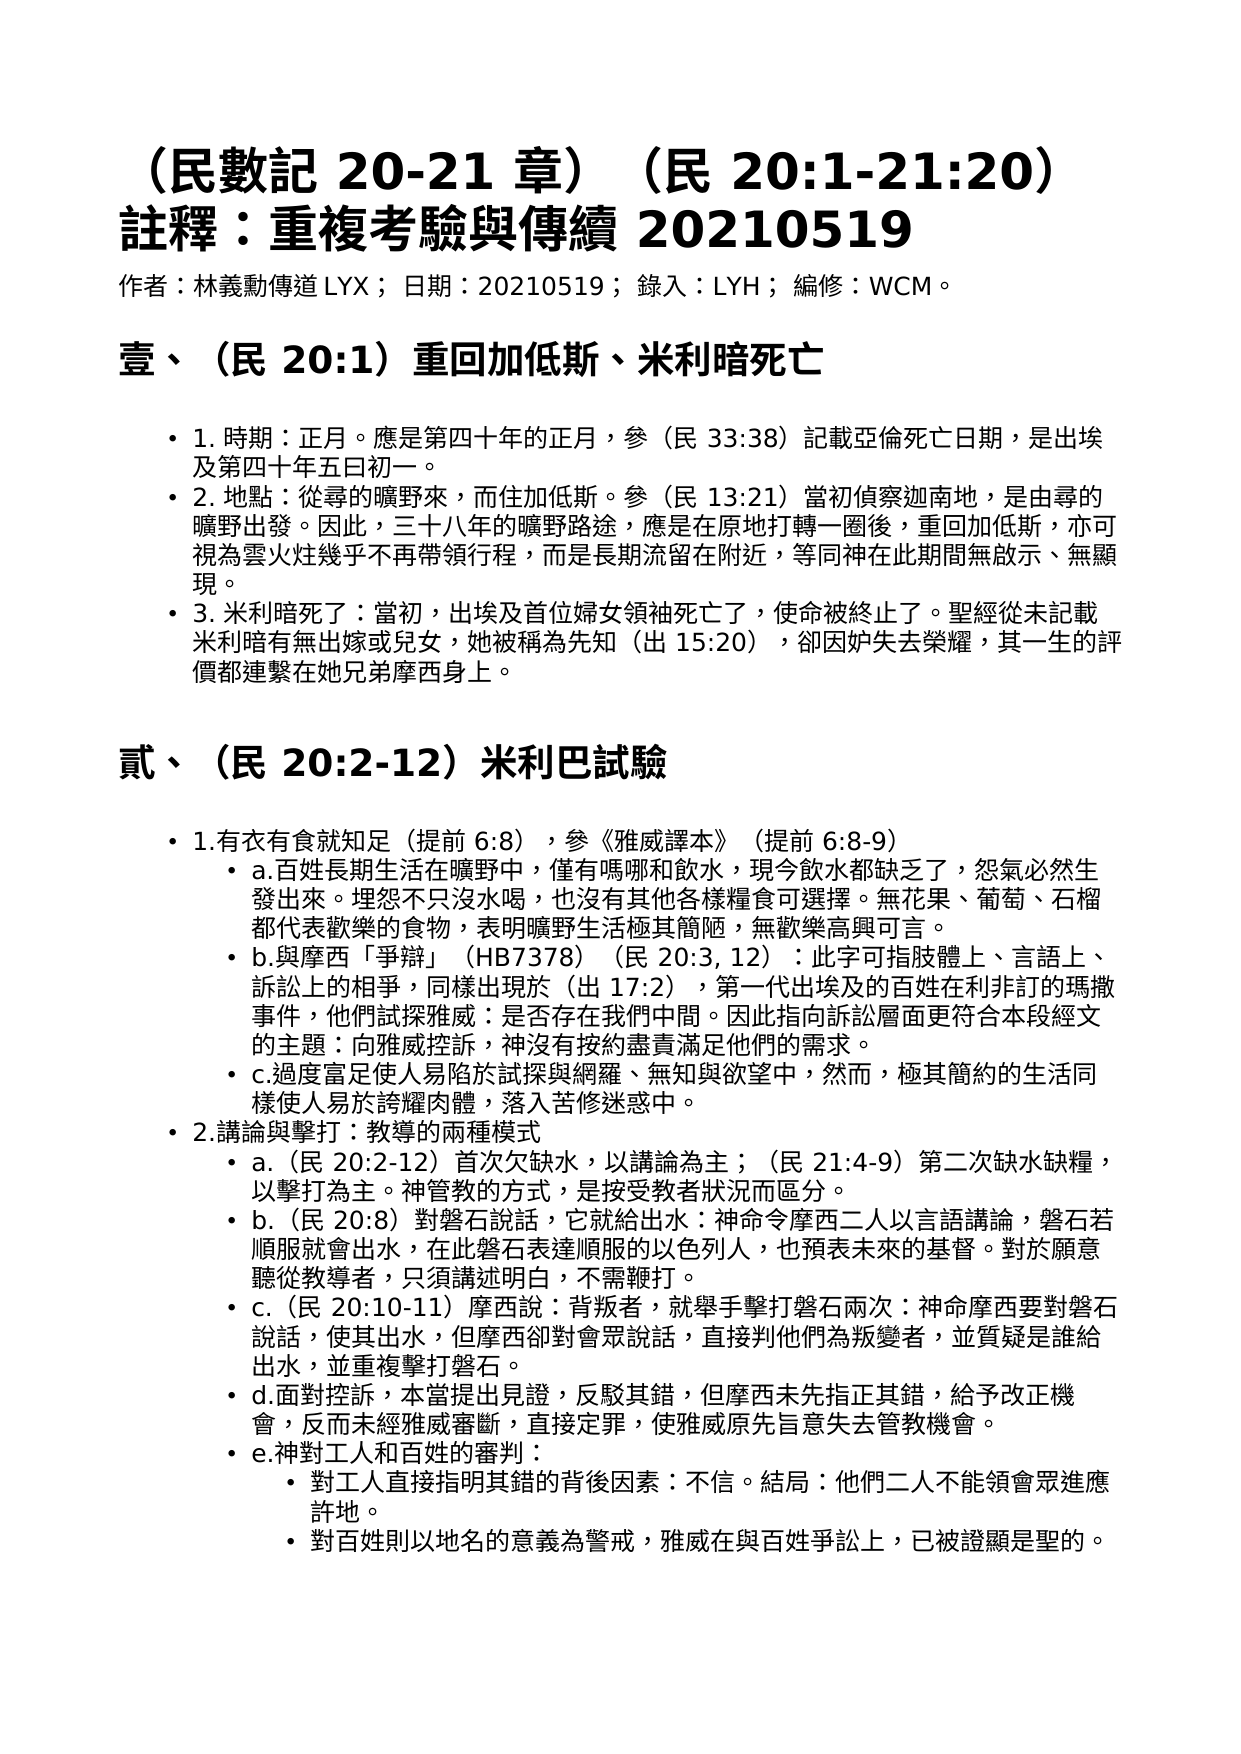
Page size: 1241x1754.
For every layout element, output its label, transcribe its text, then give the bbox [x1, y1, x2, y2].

list 2.講論與擊打：教導的兩種模式 [177, 1119, 1122, 1148]
list 3. 米利暗死了：當初，出埃及首位婦女領袖死亡了，使命被終止了。聖經從未記載米利暗有無出嫁或兒女，她被稱為先知（出 15:20），卻因妒失去榮耀，其一生的評價都連繫在她兄弟摩西身上。 [177, 599, 1122, 687]
text 作者：林義勳傳道LYX； 日期：20210519； 錄入：LYH； 編修：WCM。 [118, 272, 1122, 301]
list 2. 地點：從尋的曠野來，而住加低斯。參（民 13:21）當初偵察迦南地，是由尋的曠野出發。因此，三十八年的曠野路途，應是在原地打轉一圈後，重回加低斯，亦可視為雲火炷幾乎不再帶領行程，而是長期流留在附近，等同神在此期間無啟示、無顯現。 [177, 483, 1122, 599]
list b.與摩西「爭辯」（HB7378）（民 20:3, 12）：此字可指肢體上、言語上、訴訟上的相爭，同樣出現於（出 17:2），第一代出埃及的百姓在利非訂的瑪撒事件，他們試探雅威：是否存在我們中間。因此指向訴訟層面更符合本段經文的主題：向雅威控訴，神沒有按約盡責滿足他們的需求。 [236, 944, 1122, 1060]
list 對工人直接指明其錯的背後因素：不信。結局：他們二人不能領會眾進應許地。 [295, 1469, 1122, 1527]
subtitle （民數記 20-21 章）（民 20:1-21:20）註釋：重複考驗與傳續 20210519 [118, 143, 1122, 259]
list d.面對控訴，本當提出見證，反駁其錯，但摩西未先指正其錯，給予改正機會，反而未經雅威審斷，直接定罪，使雅威原先旨意失去管教機會。 [236, 1381, 1122, 1439]
list c.過度富足使人易陷於試探與網羅、無知與欲望中，然而，極其簡約的生活同樣使人易於誇耀肉體，落入苦修迷惑中。 [236, 1060, 1122, 1119]
list b.（民 20:8）對磐石說話，它就給出水：神命令摩西二人以言語講論，磐石若順服就會出水，在此磐石表達順服的以色列人，也預表未來的基督。對於願意聽從教導者，只須講述明白，不需鞭打。 [236, 1206, 1122, 1294]
subtitle 貳、（民 20:2-12）米利巴試驗 [118, 741, 1122, 785]
subtitle 壹、（民 20:1）重回加低斯、米利暗死亡 [118, 339, 1122, 382]
list 1. 時期：正月。應是第四十年的正月，參（民 33:38）記載亞倫死亡日期，是出埃及第四十年五曰初一。 [177, 424, 1122, 483]
list 1.有衣有食就知足（提前 6:8），參《雅威譯本》（提前 6:8-9） [177, 827, 1122, 856]
list a.百姓長期生活在曠野中，僅有嗎哪和飲水，現今飲水都缺乏了，怨氣必然生發出來。埋怨不只沒水喝，也沒有其他各樣糧食可選擇。無花果、葡萄、石榴都代表歡樂的食物，表明曠野生活極其簡陋，無歡樂高興可言。 [236, 856, 1122, 944]
list 對百姓則以地名的意義為警戒，雅威在與百姓爭訟上，已被證顯是聖的。 [295, 1527, 1122, 1556]
list a.（民 20:2-12）首次欠缺水，以講論為主；（民 21:4-9）第二次缺水缺糧，以擊打為主。神管教的方式，是按受教者狀況而區分。 [236, 1148, 1122, 1206]
list e.神對工人和百姓的審判： [236, 1439, 1122, 1469]
list c.（民 20:10-11）摩西說：背叛者，就舉手擊打磐石兩次：神命摩西要對磐石說話，使其出水，但摩西卻對會眾說話，直接判他們為叛變者，並質疑是誰給出水，並重複擊打磐石。 [236, 1294, 1122, 1381]
